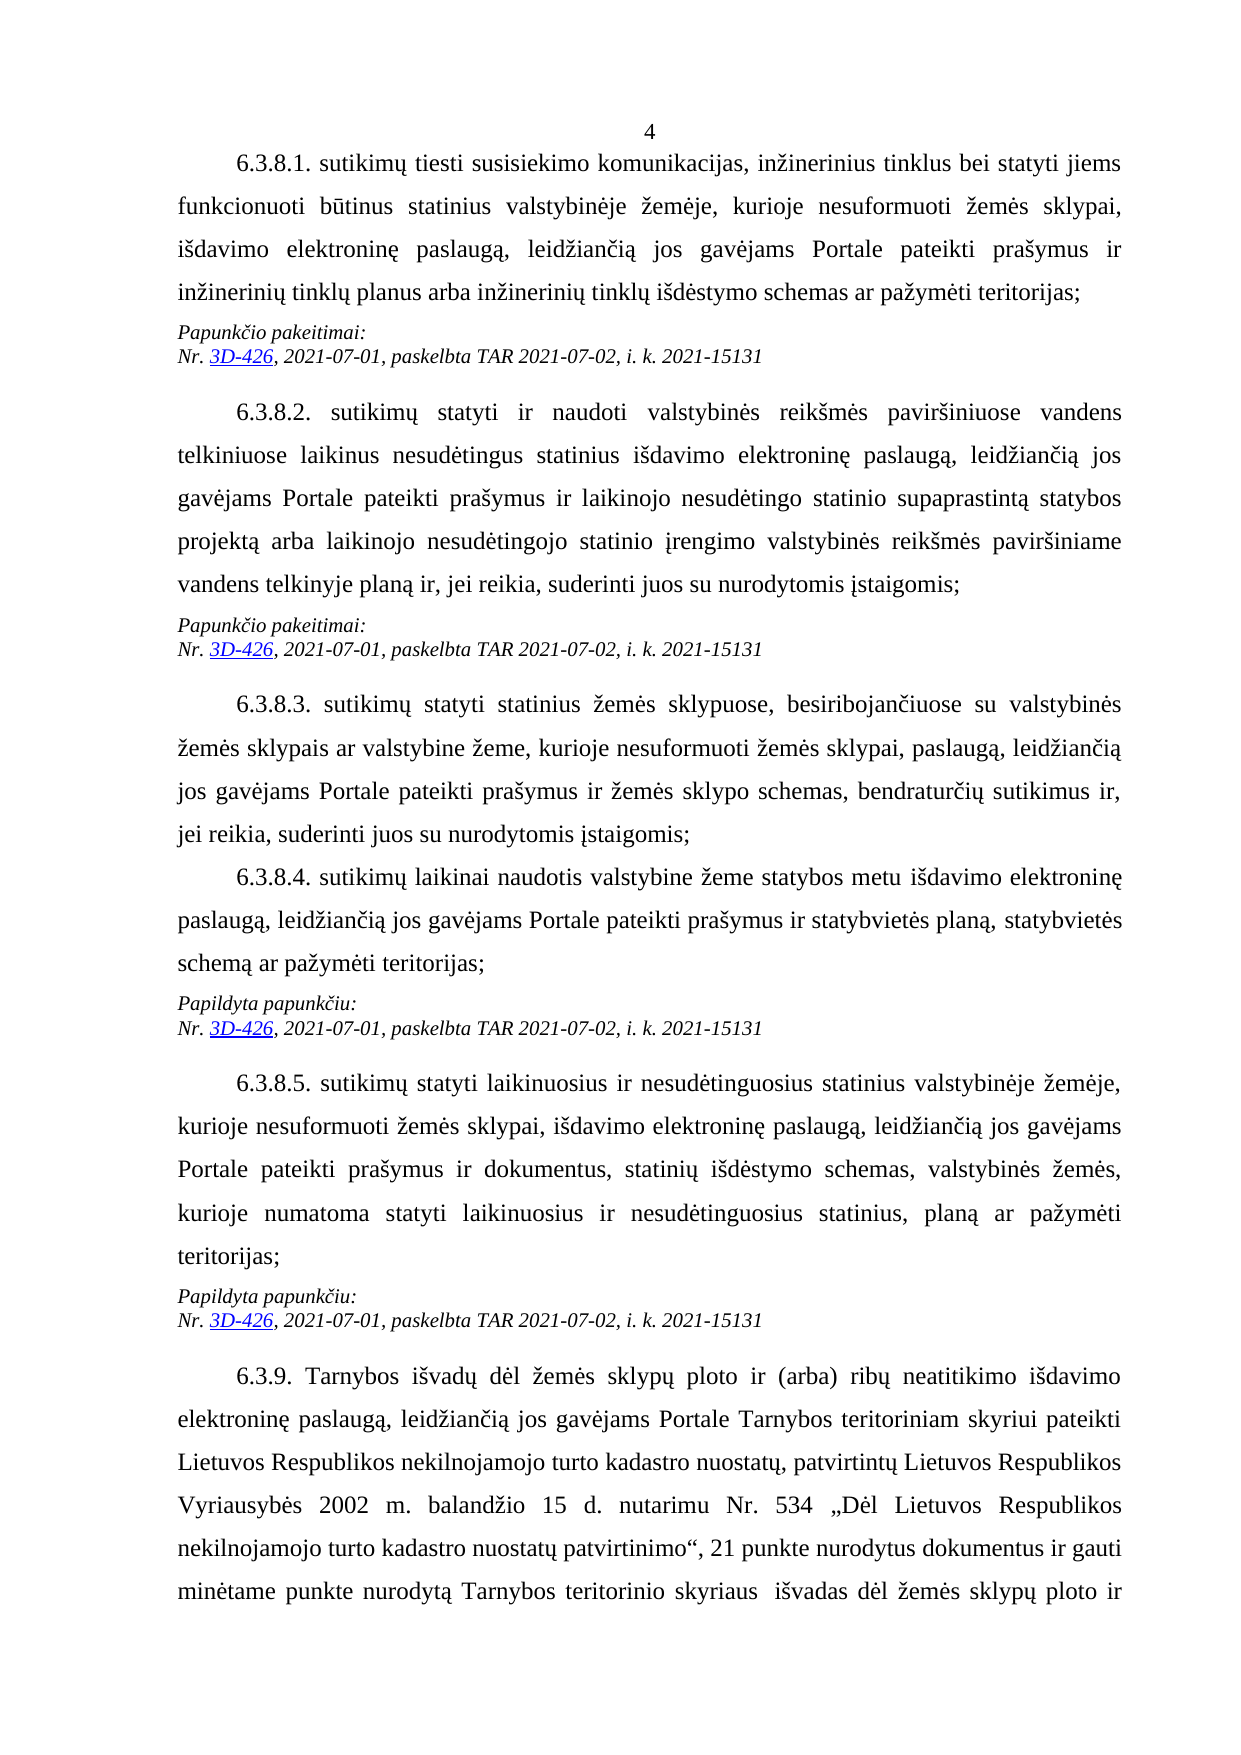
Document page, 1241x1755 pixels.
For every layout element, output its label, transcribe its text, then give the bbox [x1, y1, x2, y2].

text Nr. 3D-426, 2021-07-01, paskelbta TAR 2021-07-02, i. k. 2021-15131 [177, 344, 1122, 368]
text 6.3.8.5. sutikimų statyti laikinuosius ir nesudėtinguosius statinius valstybinėje žemėje, kurioje nesuformuoti žemės sklypai, išdavimo elektroninę paslaugą, leidžiančią jos gavėjams Portale pateikti prašymus ir dokumentus, statinių išdėstymo schemas, valstybinės žemės, kurioje numatoma statyti laikinuosius ir nesudėtinguosius statinius, planą ar pažymėti teritorijas; [177, 1068, 1122, 1269]
text Nr. 3D-426, 2021-07-01, paskelbta TAR 2021-07-02, i. k. 2021-15131 [177, 637, 1122, 661]
text 6.3.8.2. sutikimų statyti ir naudoti valstybinės reikšmės paviršiniuose vandens telkiniuose laikinus nesudėtingus statinius išdavimo elektroninę paslaugą, leidžiančią jos gavėjams Portale pateikti prašymus ir laikinojo nesudėtingo statinio supaprastintą statybos projektą arba laikinojo nesudėtingojo statinio įrengimo valstybinės reikšmės paviršiniame vandens telkinyje planą ir, jei reikia, suderinti juos su nurodytomis įstaigomis; [177, 397, 1122, 598]
text Papildyta papunkčiu: [177, 1284, 1122, 1308]
text 6.3.9. Tarnybos išvadų dėl žemės sklypų ploto ir (arba) ribų neatitikimo išdavimo elektroninę paslaugą, leidžiančią jos gavėjams Portale Tarnybos teritoriniam skyriui pateikti Lietuvos Respublikos nekilnojamojo turto kadastro nuostatų, patvirtintų Lietuvos Respublikos Vyriausybės 2002 m. balandžio 15 d. nutarimu Nr. 534 „Dėl Lietuvos Respublikos nekilnojamojo turto kadastro nuostatų patvirtinimo“, 21 punkte nurodytus dokumentus ir gauti minėtame punkte nurodytą Tarnybos teritorinio skyriaus išvadas dėl žemės sklypų ploto ir [177, 1361, 1122, 1605]
text Papunkčio pakeitimai: [177, 320, 1122, 344]
text 6.3.8.3. sutikimų statyti statinius žemės sklypuose, besiribojančiuose su valstybinės žemės sklypais ar valstybine žeme, kurioje nesuformuoti žemės sklypai, paslaugą, leidžiančią jos gavėjams Portale pateikti prašymus ir žemės sklypo schemas, bendraturčių sutikimus ir, jei reikia, suderinti juos su nurodytomis įstaigomis; [177, 689, 1122, 848]
text Papunkčio pakeitimai: [177, 613, 1122, 637]
text Papildyta papunkčiu: [177, 991, 1122, 1015]
text 6.3.8.4. sutikimų laikinai naudotis valstybine žeme statybos metu išdavimo elektroninę paslaugą, leidžiančią jos gavėjams Portale pateikti prašymus ir statybvietės planą, statybvietės schemą ar pažymėti teritorijas; [177, 862, 1122, 977]
text Nr. 3D-426, 2021-07-01, paskelbta TAR 2021-07-02, i. k. 2021-15131 [177, 1015, 1122, 1039]
text 6.3.8.1. sutikimų tiesti susisiekimo komunikacijas, inžinerinius tinklus bei statyti jiems funkcionuoti būtinus statinius valstybinėje žemėje, kurioje nesuformuoti žemės sklypai, išdavimo elektroninę paslaugą, leidžiančią jos gavėjams Portale pateikti prašymus ir inžinerinių tinklų planus arba inžinerinių tinklų išdėstymo schemas ar pažymėti teritorijas; [177, 148, 1122, 306]
text Nr. 3D-426, 2021-07-01, paskelbta TAR 2021-07-02, i. k. 2021-15131 [177, 1308, 1122, 1332]
